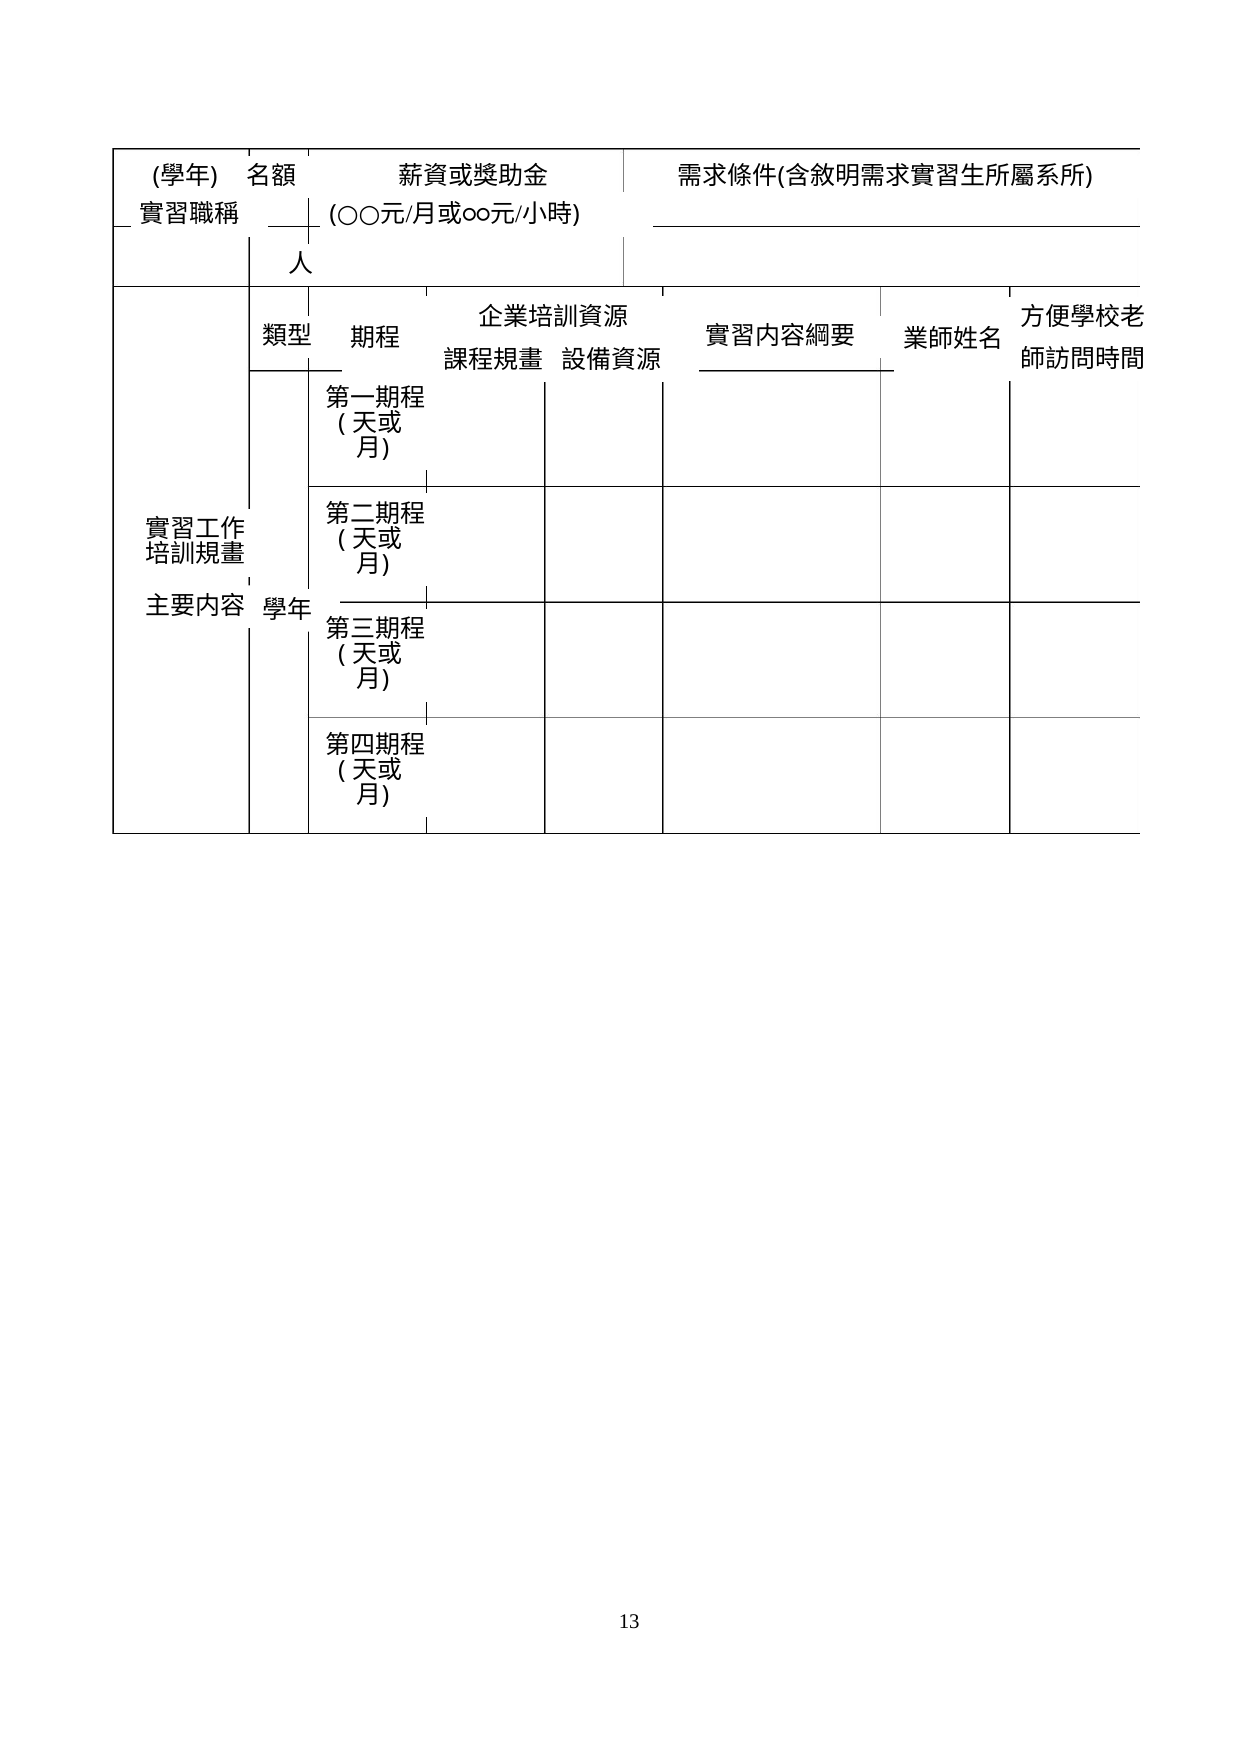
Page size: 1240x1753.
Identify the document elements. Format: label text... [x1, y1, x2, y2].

text 主要内容 [145, 594, 253, 619]
text 人 [289, 252, 333, 277]
text 月) [357, 668, 445, 693]
text 實習職稱 [139, 203, 259, 228]
text 13 [618, 1610, 653, 1633]
text ( 天或 [338, 411, 445, 436]
text 第二期程 [325, 502, 445, 527]
text (學年) 名額 [152, 164, 332, 189]
text 第三期程 [325, 618, 445, 643]
text (○○元/月或○○元/小時) [329, 200, 644, 228]
text 企業培訓資源 [478, 305, 691, 330]
text 類型 [262, 324, 332, 349]
text 第四期程 [325, 733, 445, 758]
text 實習内容綱要 [705, 324, 874, 349]
text 月) [357, 436, 445, 461]
text 學年 [262, 598, 332, 623]
text 月) [357, 783, 445, 808]
text ( 天或 [338, 643, 445, 668]
text 薪資或獎助金 [399, 164, 568, 189]
text 第一期程 [325, 386, 445, 411]
text 課程規畫 設備資源 [444, 351, 691, 373]
text ( 天或 [338, 758, 445, 783]
text 月) [357, 552, 445, 577]
text 業師姓名 [903, 330, 1165, 351]
picture [112, 148, 1140, 834]
text 實習工作 [145, 518, 265, 543]
text 培訓規畫 [145, 543, 265, 568]
text 師訪問時間 [1020, 351, 1165, 372]
text 需求條件(含敘明需求實習生所屬系所) [677, 164, 1148, 189]
text 期程 [350, 330, 691, 351]
text ( 天或 [338, 527, 445, 552]
text 方便學校老 [1020, 305, 1165, 330]
